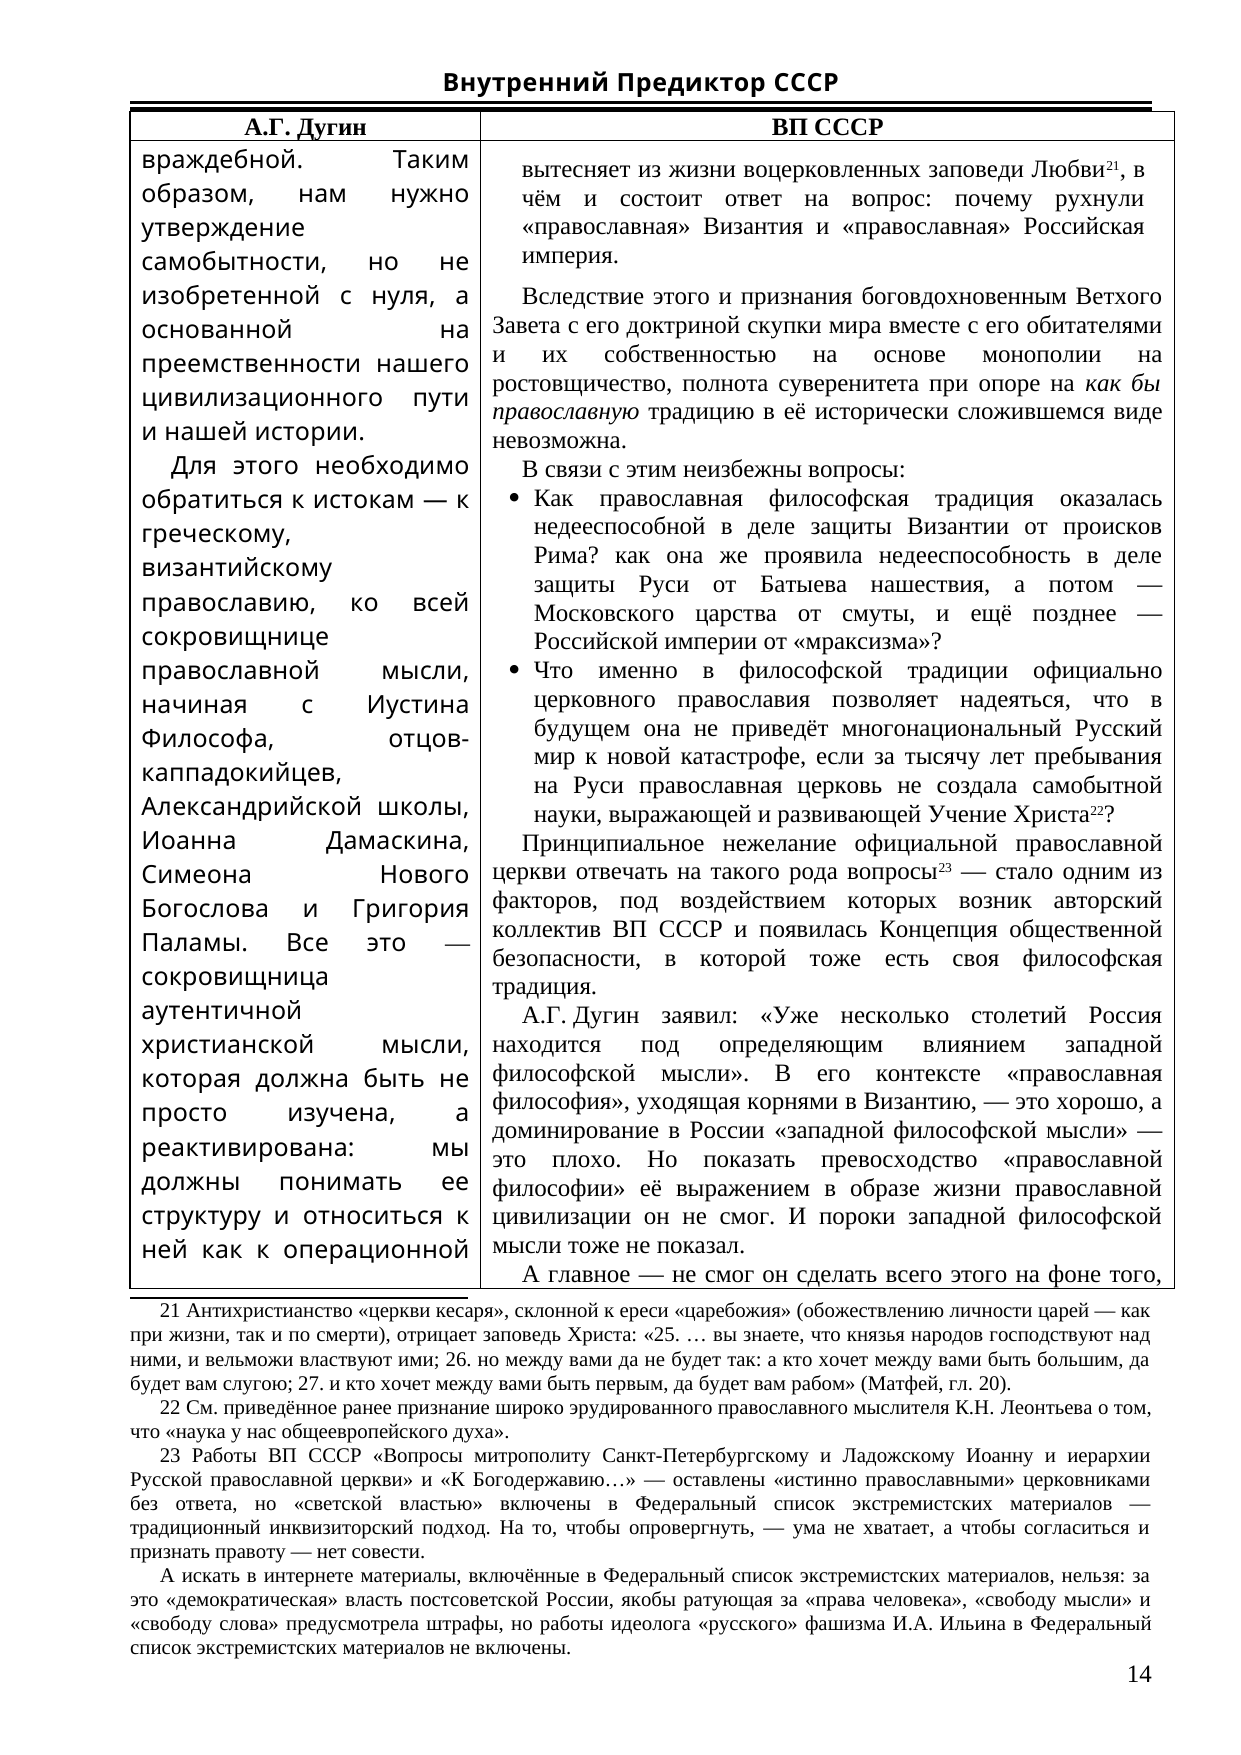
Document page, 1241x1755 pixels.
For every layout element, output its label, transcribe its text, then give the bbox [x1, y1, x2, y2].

table_header А.Г. Дугин [131, 112, 480, 140]
table_header ВП СССР [481, 112, 1174, 140]
table_cell враждебной. Таким образом, нам нужно утверждение самобытности, но не изобретенной с нуля, а основанной на преемственности нашего цивилизационного пути и нашей истории. Для этого необходимо обратиться к истокам — к греческому, византийскому православию, ко всей сокровищнице православной мысли, начиная с Иустина Философа, отцов-каппадокийцев, Александрийской школы, Иоанна Дамаскина, Симеона Нового Богослова и Григория Паламы. Все это ― сокровищница аутентичной христианской мысли, которая должна быть не просто изучена, а реактивирована: мы должны понимать ее структуру и относиться к ней как к операционной [131, 141, 480, 1288]
table_cell вытесняет из жизни воцерковленных заповеди Любви, в чём и состоит ответ на вопрос: почему рухнули «православная» Византия и «православная» Российская империя. Вследствие этого и признания боговдохновенным Ветхого Завета с его доктриной скупки мира вместе с его обитателями и их собственностью на основе монополии на ростовщичество, полнота суверенитета при опоре на как бы православную традицию в её исторически сложившемся виде невозможна. В связи с этим неизбежны вопросы: Как православная философская традиция оказалась недееспособной в деле защиты Византии от происков Рима? как она же проявила недееспособность в деле защиты Руси от Батыева нашествия, а потом — Московского царства от смуты, и ещё позднее — Российской империи от «мраксизма»? Что именно в философской традиции официально церковного православия позволяет надеяться, что в будущем она не приведёт многонациональный Русский мир к новой катастрофе, если за тысячу лет пребывания на Руси православная церковь не создала самобытной науки, выражающей и развивающей Учение Христа? Принципиальное нежелание официальной православной церкви отвечать на такого рода вопросы — стало одним из факторов, под воздействием которых возник авторский коллектив ВП СССР и появилась Концепция общественной безопасности, в которой тоже есть своя философская традиция. А.Г. Дугин заявил: «Уже несколько столетий Россия находится под определяющим влиянием западной философской мысли». В его контексте «православная философия», уходящая корнями в Византию, — это хорошо, а доминирование в России «западной философской мысли» — это плохо. Но показать превосходство «православной философии» её выражением в образе жизни православной цивилизации он не смог. И пороки западной философской мысли тоже не показал. А главное — не смог он сделать всего этого на фоне того, [481, 141, 1174, 1288]
